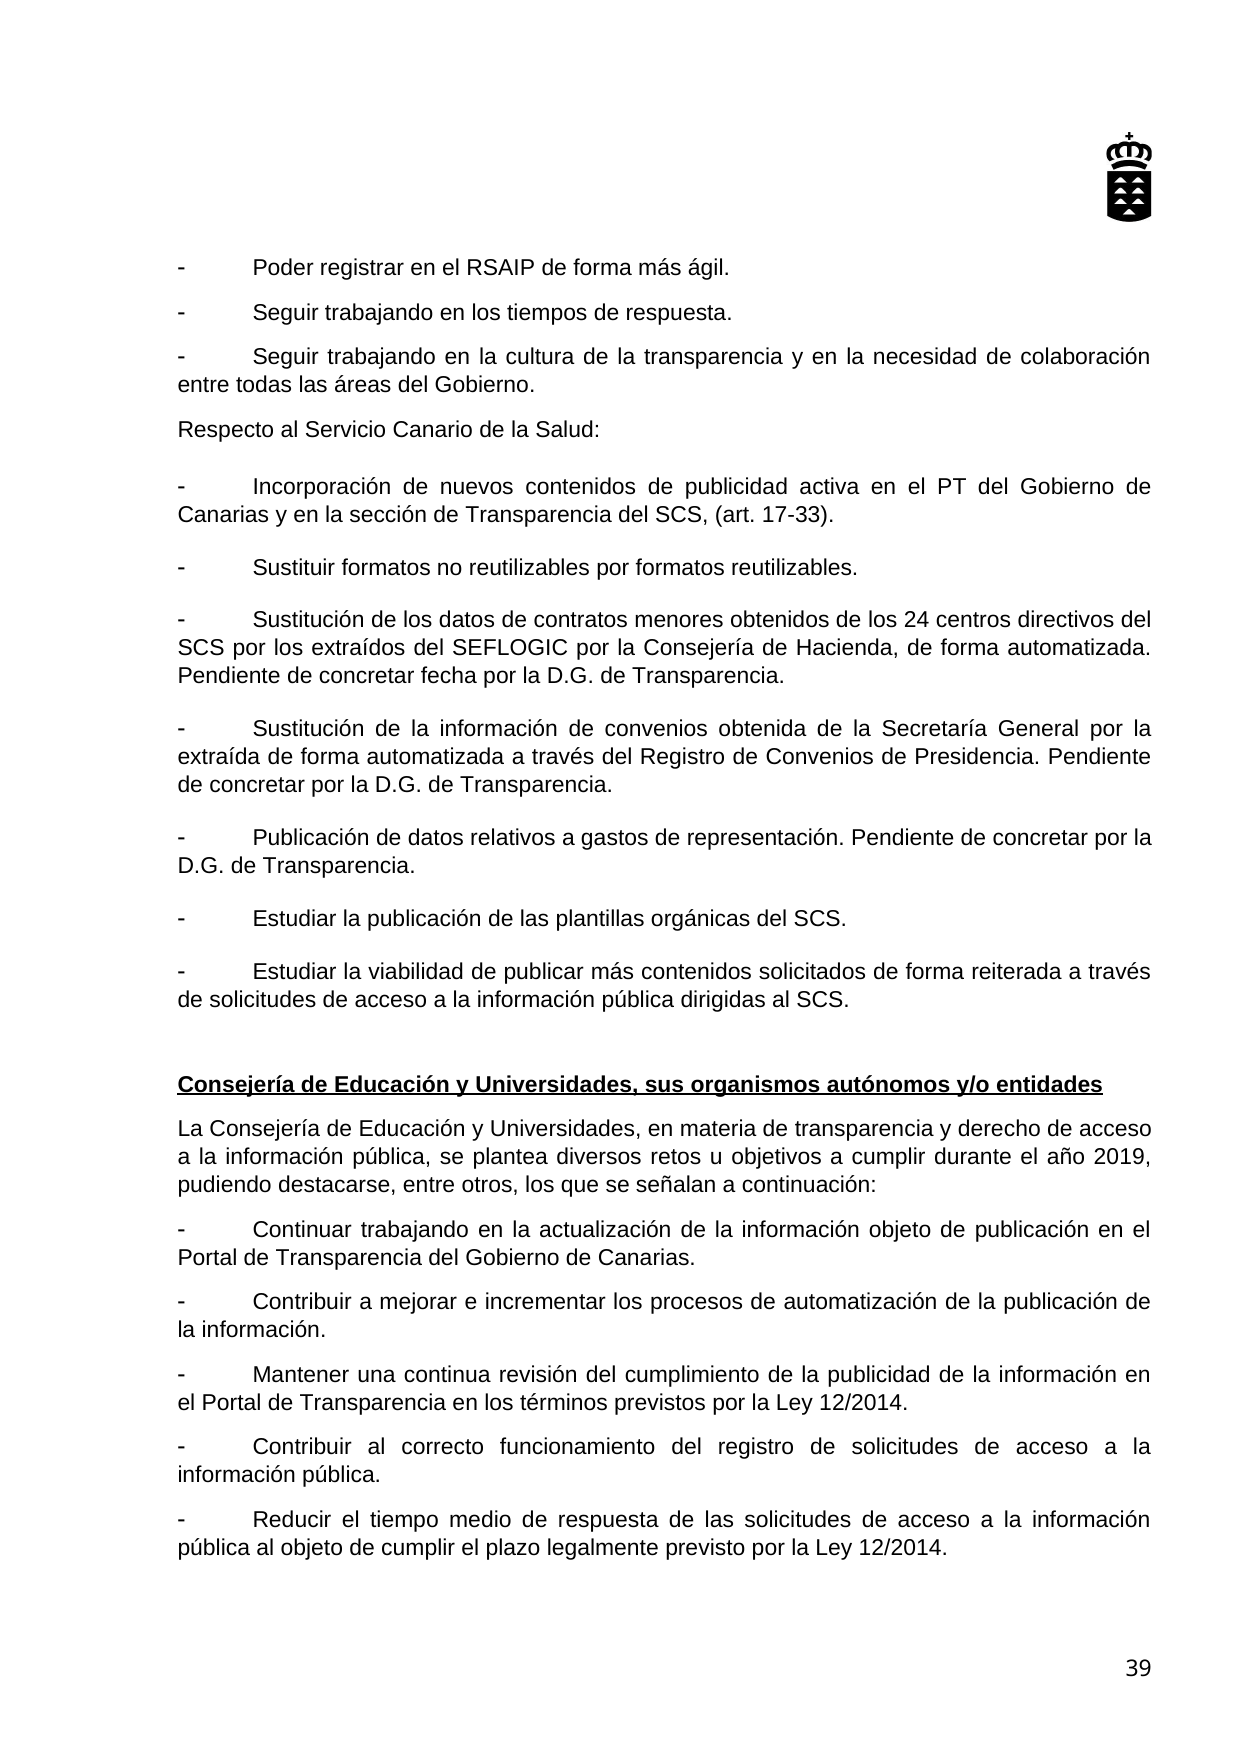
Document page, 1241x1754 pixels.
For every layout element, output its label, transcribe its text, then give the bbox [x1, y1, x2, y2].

list Estudiar la viabilidad de publicar más contenidos solicitados de forma reiterada a través de solicitudes de acceso a la información pública dirigidas al SCS. [177, 958, 1152, 1012]
list Contribuir a mejorar e incrementar los procesos de automatización de la publicación de la información. [177, 1288, 1152, 1342]
list Mantener una continua revisión del cumplimiento de la publicidad de la información en el Portal de Transparencia en los términos previstos por la Ley 12/2014. [177, 1361, 1152, 1415]
list Poder registrar en el RSAIP de forma más ágil. [177, 254, 1152, 280]
text La Consejería de Educación y Universidades, en materia de transparencia y derecho de acceso a la información pública, se plantea diversos retos u objetivos a cumplir durante el año 2019, pudiendo destacarse, entre otros, los que se señalan a continuación: [177, 1115, 1152, 1197]
list Sustituir formatos no reutilizables por formatos reutilizables. [177, 553, 1152, 580]
text Consejería de Educación y Universidades, sus organismos autónomos y/o entidades [177, 1071, 1152, 1097]
list Seguir trabajando en los tiempos de respuesta. [177, 298, 1152, 325]
list Publicación de datos relativos a gastos de representación. Pendiente de concretar por la D.G. de Transparencia. [177, 824, 1152, 878]
text Respecto al Servicio Canario de la Salud: [177, 416, 1152, 442]
list Incorporación de nuevos contenidos de publicidad activa en el PT del Gobierno de Canarias y en la sección de Transparencia del SCS, (art. 17-33). [177, 473, 1152, 527]
list Seguir trabajando en la cultura de la transparencia y en la necesidad de colaboración entre todas las áreas del Gobierno. [177, 343, 1152, 397]
list Sustitución de la información de convenios obtenida de la Secretaría General por la extraída de forma automatizada a través del Registro de Convenios de Presidencia. Pendiente de concretar por la D.G. de Transparencia. [177, 715, 1152, 797]
list Estudiar la publicación de las plantillas orgánicas del SCS. [177, 905, 1152, 931]
list Reducir el tiempo medio de respuesta de las solicitudes de acceso a la información pública al objeto de cumplir el plazo legalmente previsto por la Ley 12/2014. [177, 1506, 1152, 1560]
list Sustitución de los datos de contratos menores obtenidos de los 24 centros directivos del SCS por los extraídos del SEFLOGIC por la Consejería de Hacienda, de forma automatizada. Pendiente de concretar fecha por la D.G. de Transparencia. [177, 606, 1152, 688]
list Continuar trabajando en la actualización de la información objeto de publicación en el Portal de Transparencia del Gobierno de Canarias. [177, 1216, 1152, 1270]
list Contribuir al correcto funcionamiento del registro de solicitudes de acceso a la información pública. [177, 1433, 1152, 1487]
